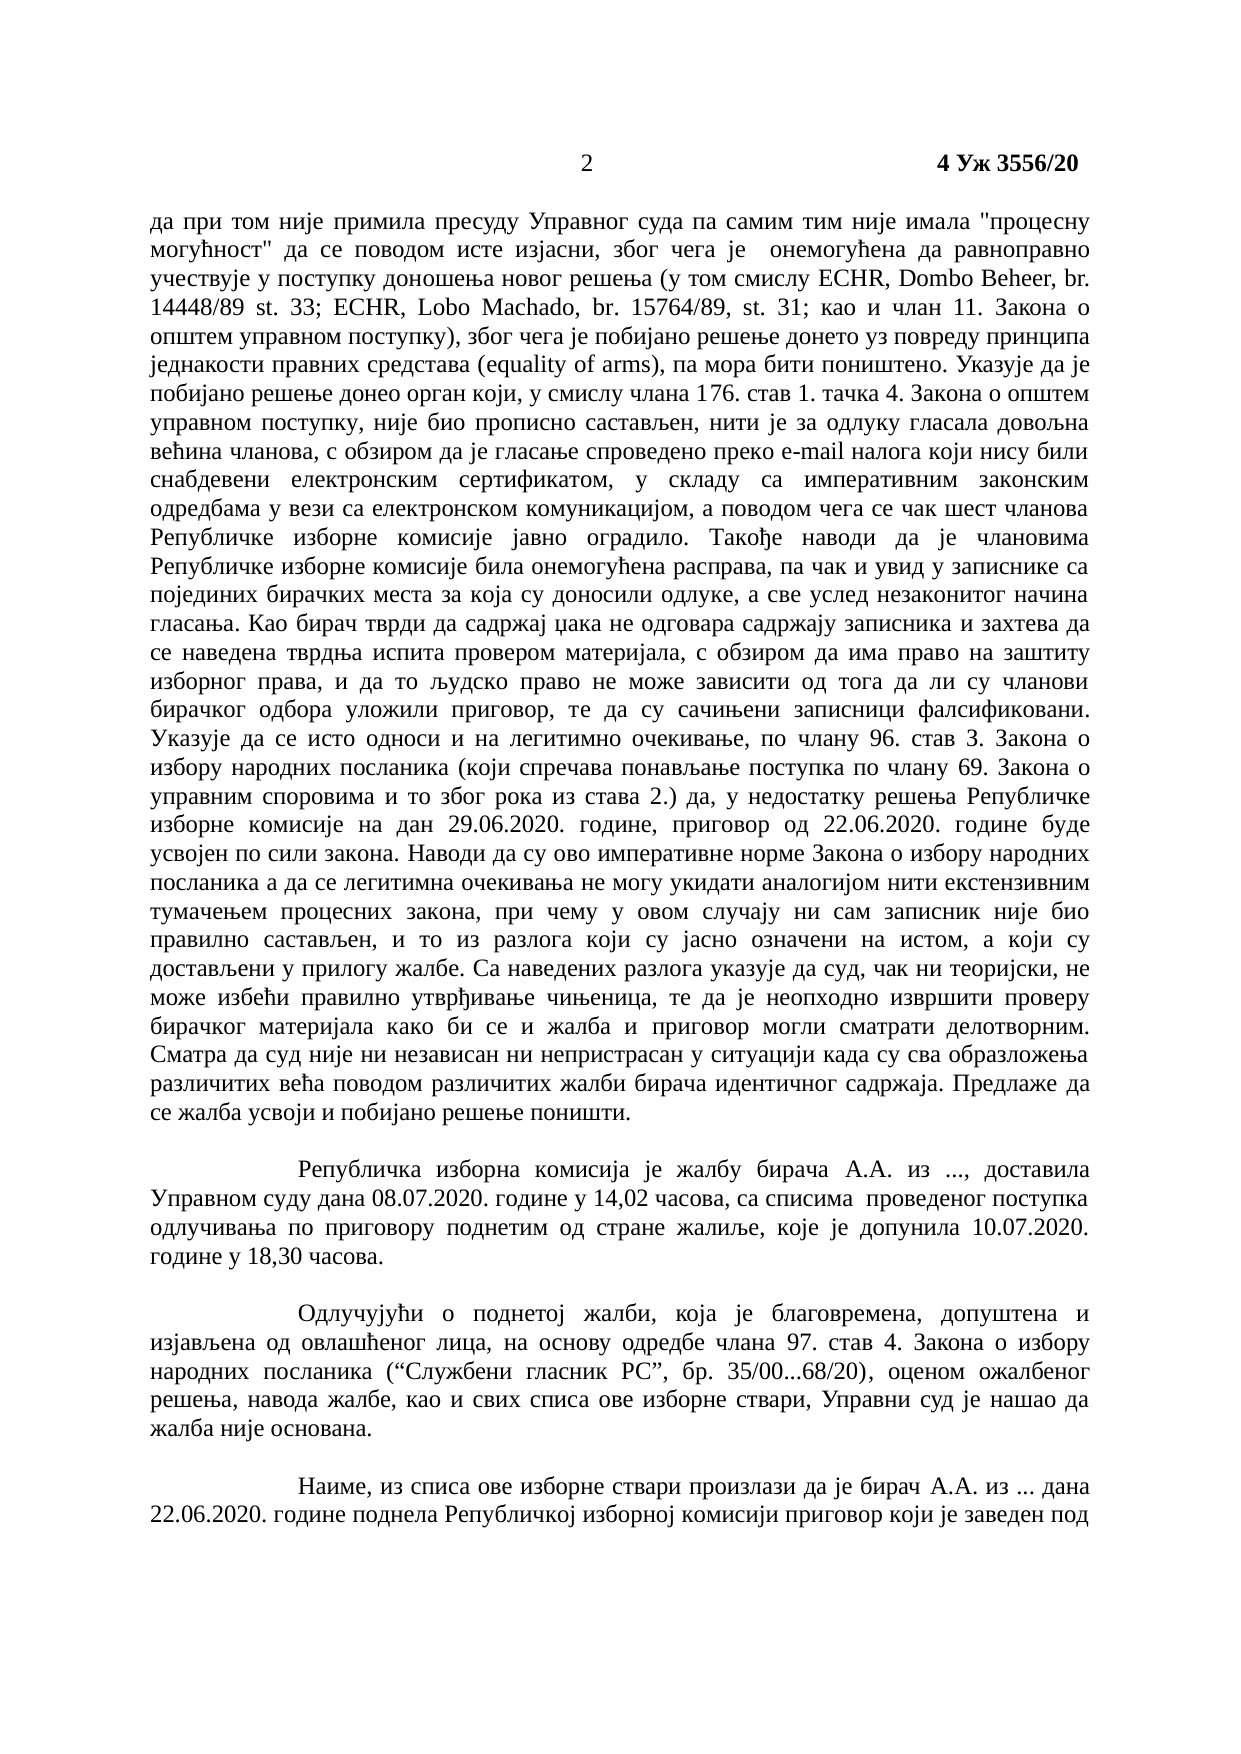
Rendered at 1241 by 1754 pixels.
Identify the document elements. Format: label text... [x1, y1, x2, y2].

text да при том није примила пресуду Управног суда па самим тим није имала "процесну могућност" да се поводом исте изјасни, због чега је онемогућена да равноправно учествује у поступку доношења новог решења (у том смислу ECHR, Dombo Beheer, br. 14448/89 st. 33; ECHR, Lobo Machado, br. 15764/89, st. 31; као и члан 11. Закона о општем управном поступку), због чега је побијано решење донето уз повреду принципа једнакости правних средстава (equality of arms), па мора бити поништено. Указује да је побијано решење донео орган који, у смислу члана 176. став 1. тачка 4. Закона о општем управном поступку, није био прописно састављен, нити је за одлуку гласала довољна већина чланова, с обзиром да је гласање спроведено преко e-mail налога који нису били снабдевени електронским сертификатом, у складу са императивним законским одредбама у вези са електронском комуникацијом, а поводом чега се чак шест чланова Републичке изборне комисије јавно оградило. Такође наводи да је члановима Републичке изборне комисије била онемогућена расправа, па чак и увид у записнике са појединих бирачких места за која су доносили одлуке, а све услед незаконитог начина гласања. Као бирач тврди да садржај џака не одговара садржају записника и захтева да се наведена тврдња испита провером материјала, с обзиром да има право на заштиту изборног права, и да то људско право не може зависити од тога да ли су чланови бирачког одбора уложили приговор, те да су сачињени записници фалсификовани. Указује да се исто односи и на легитимно очекивање, по члану 96. став З. Закона о избору народних посланика (који спречава понављање поступка по члану 69. Закона о управним споровима и то због рока из става 2.) да, у недостатку решења Републичке изборне комисије на дан 29.06.2020. године, приговор од 22.06.2020. године буде усвојен по сили закона. Наводи да су ово императивне норме Закона о избору народних посланика а да се легитимна очекивања не могу укидати аналогијом нити екстензивним тумачењем процесних закона, при чему у овом случају ни сам записник није био правилно састављен, и то из разлога који су јасно означени на истом, а који су достављени у прилогу жалбе. Са наведених разлога указује да суд, чак ни теоријски, не може избећи правилно утврђивање чињеница, те да је неопходно извршити проверу бирачког материјала како би се и жалба и приговор могли сматрати делотворним. Сматра да суд није ни независан ни непристрасан у ситуацији када су сва образложења различитих већа поводом различитих жалби бирача идентичног садржаја. Предлаже да се жалба усвоји и побијано решење поништи. [150, 206, 1090, 1126]
text Наиме, из списа ове изборне ствари произлази да је бирач A.A. из ... дана 22.06.2020. године поднела Републичкој изборној комисији приговор који је заведен под [150, 1471, 1090, 1528]
text Републичка изборна комисија је жалбу бирача A.A. из ..., доставила Управном суду дана 08.07.2020. године у 14,02 часова, са списима проведеног поступка одлучивања по приговору поднетим од стране жалиље, које је допунила 10.07.2020. године у 18,30 часова. [150, 1154, 1090, 1269]
text Одлучујући о поднетој жалби, која је благовремена, допуштена и изјављена од овлашћеног лица, на основу одредбе члана 97. став 4. Закона о избору народних посланика (“Службени гласник РС”, бр. 35/00...68/20), оценом ожалбеног решења, навода жалбе, као и свих списа ове изборне ствари, Управни суд је нашао да жалба није основана. [150, 1298, 1090, 1442]
